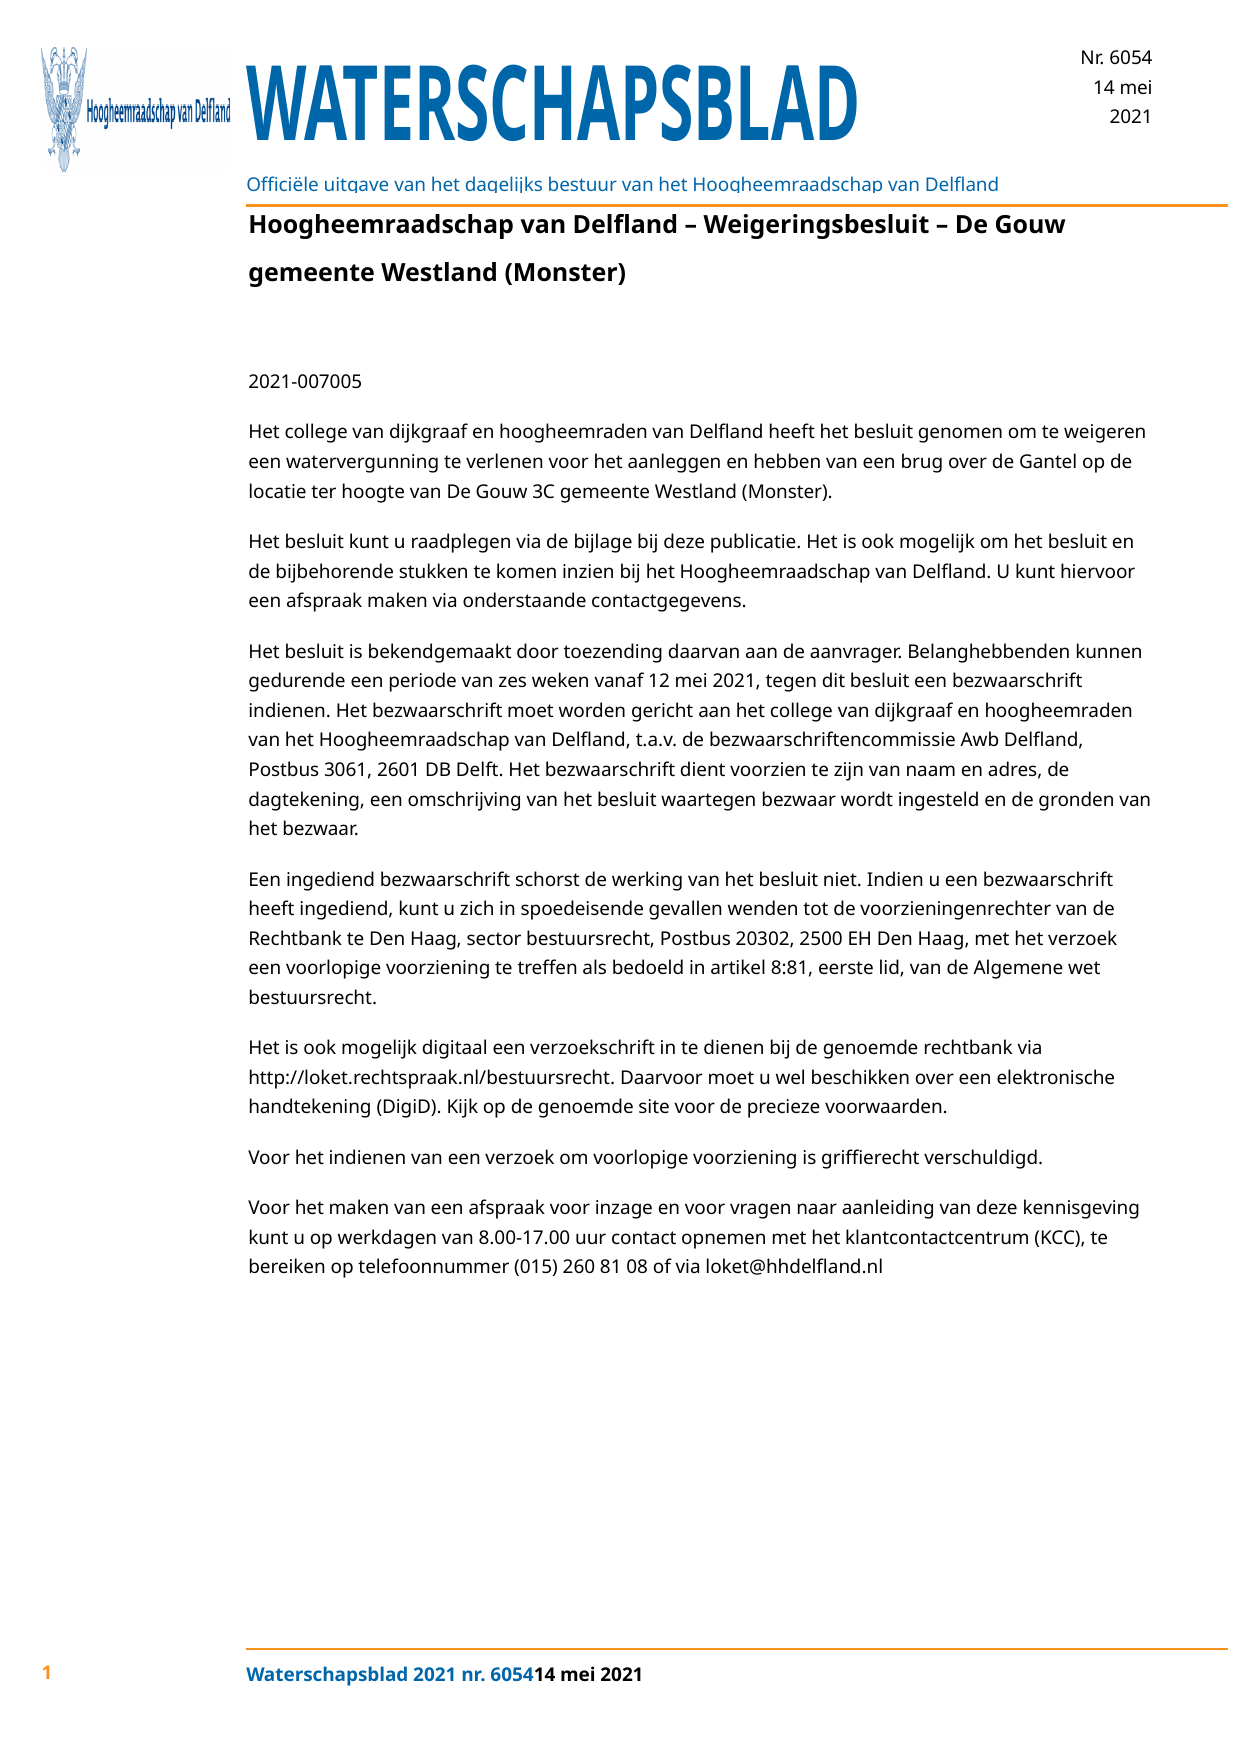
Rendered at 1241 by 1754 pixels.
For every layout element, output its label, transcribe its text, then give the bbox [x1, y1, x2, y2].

text Voor het indienen van een verzoek om voorlopige voorziening is griffierecht verschuldigd. [248, 1144, 1152, 1170]
text Voor het maken van een afspraak voor inzage en voor vragen naar aanleiding van deze kennisgeving kunt u op werkdagen van 8.00-17.00 uur contact opnemen met het klantcontactcentrum (KCC), te bereiken op telefoonnummer (015) 260 81 08 of via loket@hhdelfland.nl [248, 1194, 1152, 1279]
text Een ingediend bezwaarschrift schorst de werking van het besluit niet. Indien u een bezwaarschrift heeft ingediend, kunt u zich in spoedeisende gevallen wenden tot de voorzieningenrechter van de Rechtbank te Den Haag, sector bestuursrecht, Postbus 20302, 2500 EH Den Haag, met het verzoek een voorlopige voorziening te treffen als bedoeld in artikel 8:81, eerste lid, van de Algemene wet bestuursrecht. [248, 866, 1152, 1010]
text Het is ook mogelijk digitaal een verzoekschrift in te dienen bij de genoemde rechtbank via http://loket.rechtspraak.nl/bestuursrecht. Daarvoor moet u wel beschikken over een elektronische handtekening (DigiD). Kijk op de genoemde site voor de precieze voorwaarden. [248, 1034, 1152, 1119]
picture [41, 47, 231, 172]
text Het besluit is bekendgemaakt door toezending daarvan aan de aanvrager. Belanghebbenden kunnen gedurende een periode van zes weken vanaf 12 mei 2021, tegen dit besluit een bezwaarschrift indienen. Het bezwaarschrift moet worden gericht aan het college van dijkgraaf en hoogheemraden van het Hoogheemraadschap van Delfland, t.a.v. de bezwaarschriftencommissie Awb Delfland, Postbus 3061, 2601 DB Delft. Het bezwaarschrift dient voorzien te zijn van naam en adres, de dagtekening, een omschrijving van het besluit waartegen bezwaar wordt ingesteld en de gronden van het bezwaar. [248, 638, 1152, 841]
text Het college van dijkgraaf en hoogheemraden van Delfland heeft het besluit genomen om te weigeren een watervergunning te verlenen voor het aanleggen en hebben van een brug over de Gantel op de locatie ter hoogte van De Gouw 3C gemeente Westland (Monster). [248, 419, 1152, 504]
text Het besluit kunt u raadplegen via de bijlage bij deze publicatie. Het is ook mogelijk om het besluit en de bijbehorende stukken te komen inzien bij het Hoogheemraadschap van Delfland. U kunt hiervoor een afspraak maken via onderstaande contactgegevens. [248, 528, 1152, 613]
text Hoogheemraadschap van Delfland – Weigeringsbesluit – De Gouw gemeente Westland (Monster) [248, 207, 1152, 288]
text 2021-007005 [248, 368, 1152, 394]
